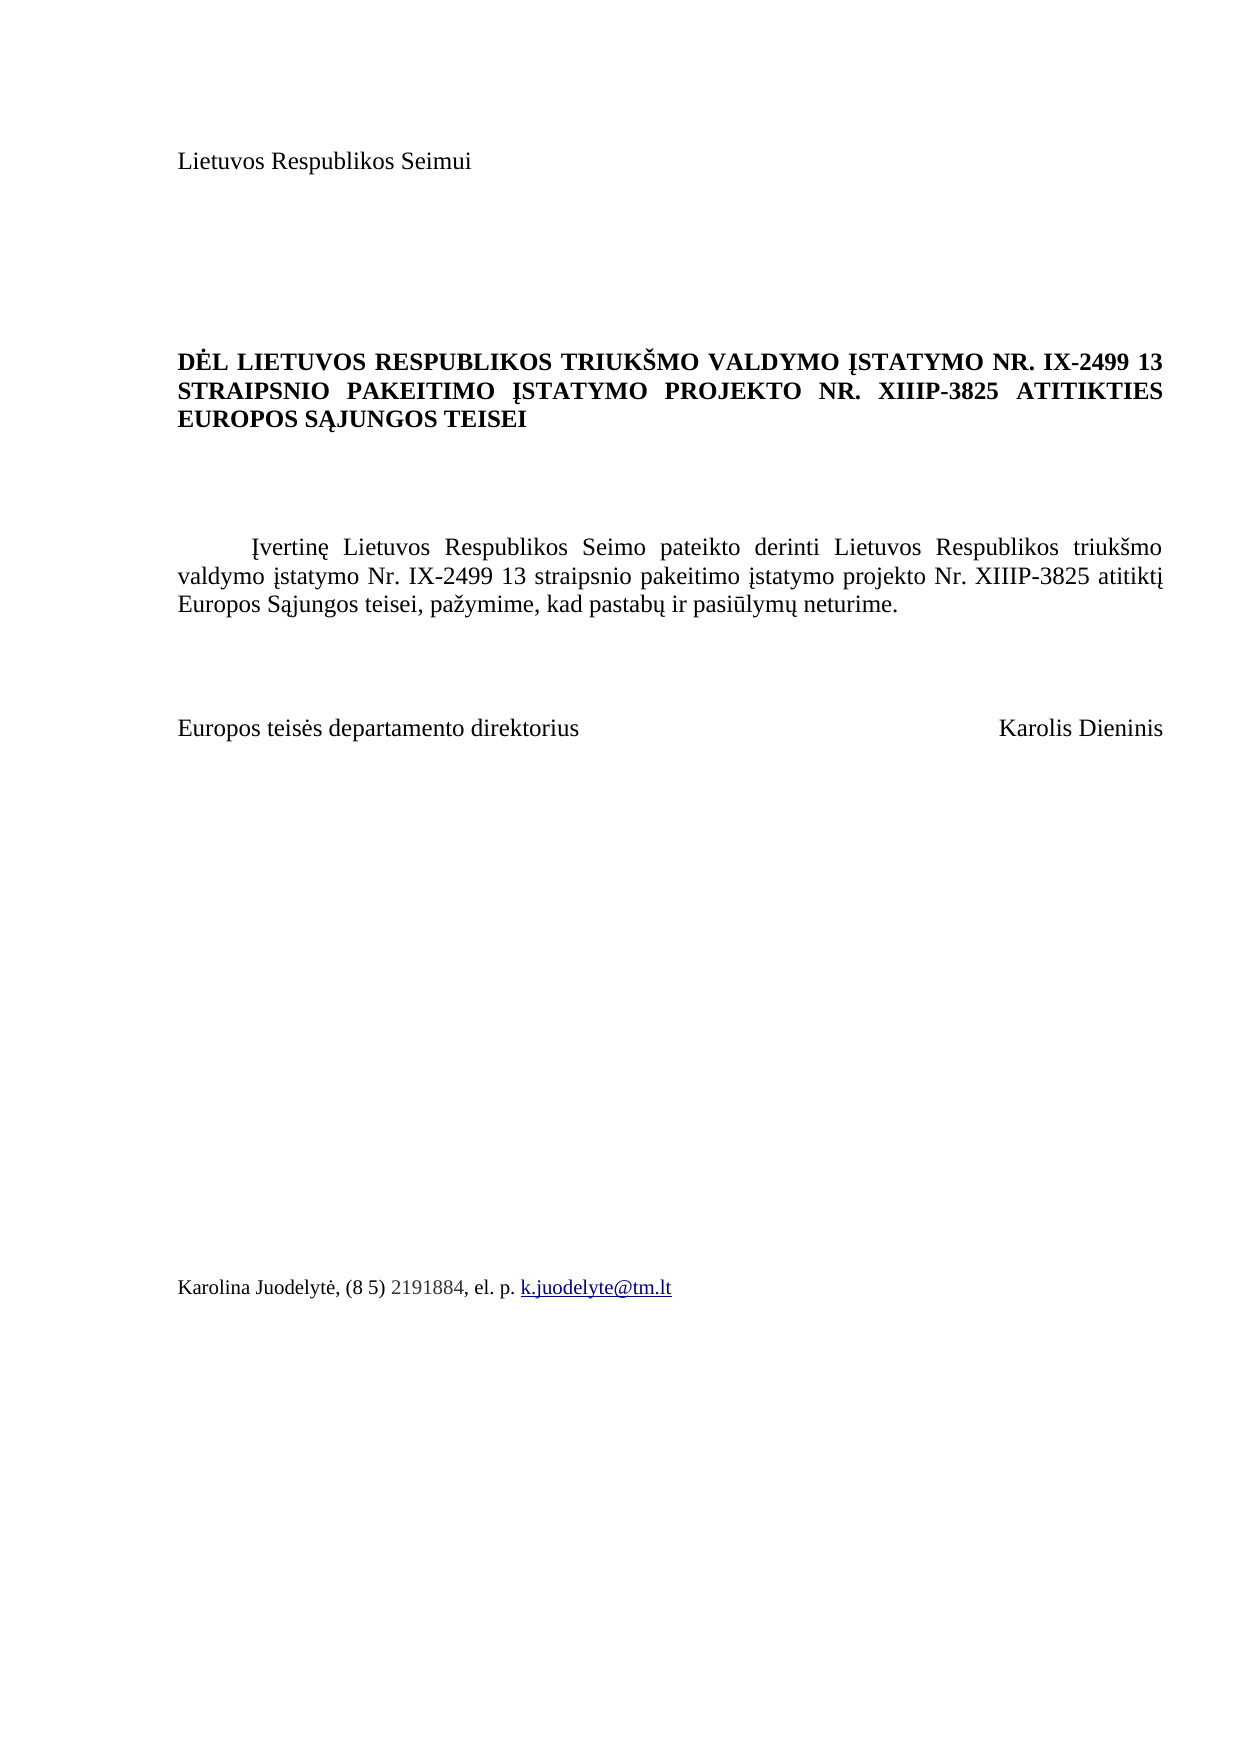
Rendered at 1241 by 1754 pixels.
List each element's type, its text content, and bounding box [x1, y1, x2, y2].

text Europos teisės departamento direktorius Karolis Dieninis [177, 713, 1163, 742]
text DĖL LIETUVOS RESPUBLIKOS TRIUKŠMO VALDYMO ĮSTATYMO NR. IX-2499 13 STRAIPSNIO PAKEITIMO ĮSTATYMO PROJEKTO NR. XIIIP-3825 ATITIKTIES EUROPOS SĄJUNGOS TEISEI [177, 347, 1163, 433]
text Lietuvos Respublikos Seimui [177, 146, 1130, 174]
text Įvertinę Lietuvos Respublikos Seimo pateikto derinti Lietuvos Respublikos triukšmo valdymo įstatymo Nr. IX-2499 13 straipsnio pakeitimo įstatymo projekto Nr. XIIIP-3825 atitiktį Europos Sąjungos teisei, pažymime, kad pastabų ir pasiūlymų neturime. [177, 532, 1163, 618]
text Karolina Juodelytė, (8 5) 2191884, el. p. k.juodelyte@tm.lt [177, 1271, 1163, 1300]
